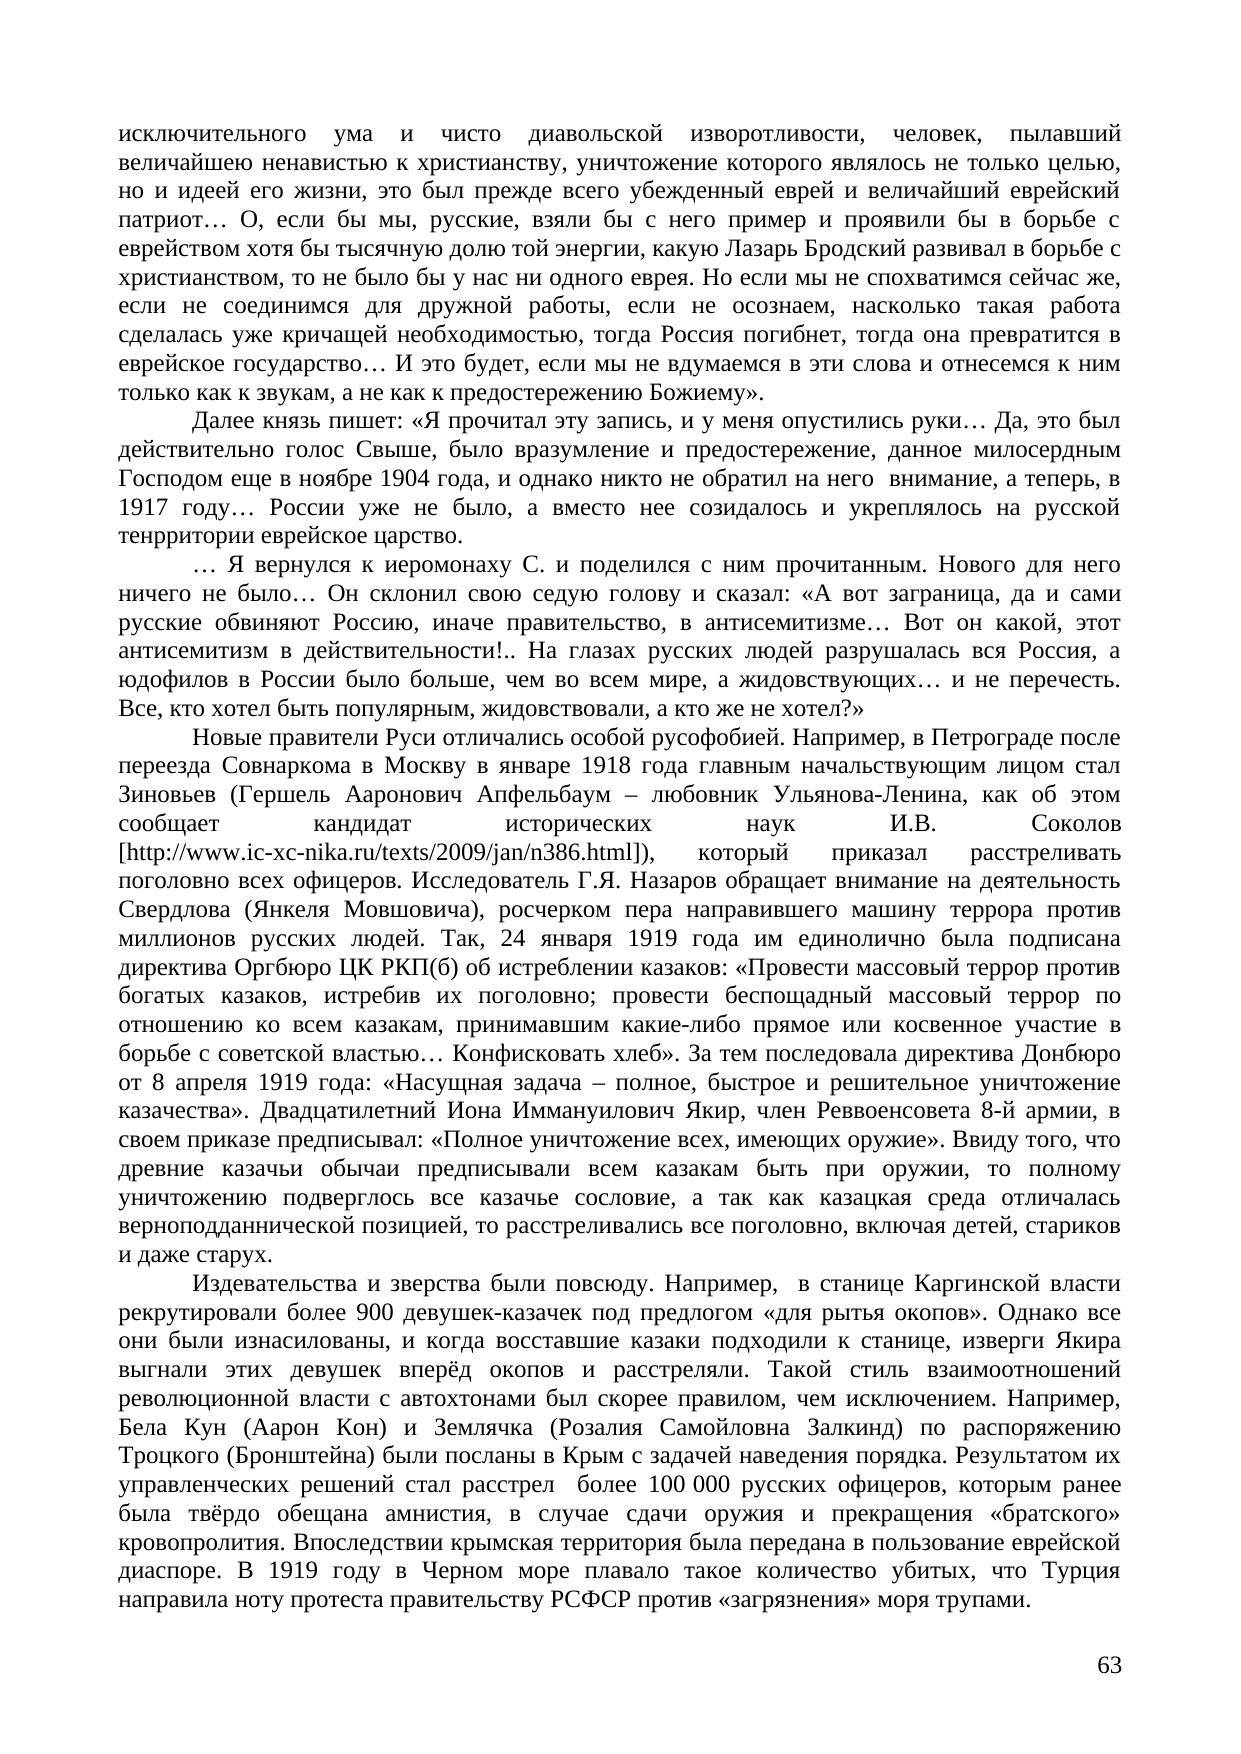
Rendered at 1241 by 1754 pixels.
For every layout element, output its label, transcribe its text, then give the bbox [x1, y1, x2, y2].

text Далее князь пишет: «Я прочитал эту запись, и у меня опустились руки… Да, это был действительно голос Свыше, было вразумление и предостережение, данное милосердным Господом еще в ноябре 1904 года, и однако никто не обратил на него внимание, а теперь, в 1917 году… России уже не было, а вместо нее созидалось и укреплялось на русской тенрритории еврейское царство. [118, 406, 1122, 549]
text Издевательства и зверства были повсюду. Например, в станице Каргинской власти рекрутировали более 900 девушек-казачек под предлогом «для рытья окопов». Однако все они были изнасилованы, и когда восставшие казаки подходили к станице, изверги Якира выгнали этих девушек вперёд окопов и расстреляли. Такой стиль взаимоотношений революционной власти с автохтонами был скорее правилом, чем исключением. Например, Бела Кун (Аарон Кон) и Землячка (Розалия Самойловна Залкинд) по распоряжению Троцкого (Бронштейна) были посланы в Крым с задачей наведения порядка. Результатом их управленческих решений стал расстрел более 100 000 русских офицеров, которым ранее была твёрдо обещана амнистия, в случае сдачи оружия и прекращения «братского» кровопролития. Впоследствии крымская территория была передана в пользование еврейской диаспоре. В 1919 году в Черном море плавало такое количество убитых, что Турция направила ноту протеста правительству РСФСР против «загрязнения» моря трупами. [118, 1268, 1122, 1613]
text исключительного ума и чисто диавольской изворотливости, человек, пылавший величайшею ненавистью к христианству, уничтожение которого являлось не только целью, но и идеей его жизни, это был прежде всего убежденный еврей и величайший еврейский патриот… О, если бы мы, русские, взяли бы с него пример и проявили бы в борьбе с еврейством хотя бы тысячную долю той энергии, какую Лазарь Бродский развивал в борьбе с христианством, то не было бы у нас ни одного еврея. Но если мы не спохватимся сейчас же, если не соединимся для дружной работы, если не осознаем, насколько такая работа сделалась уже кричащей необходимостью, тогда Россия погибнет, тогда она превратится в еврейское государство… И это будет, если мы не вдумаемся в эти слова и отнесемся к ним только как к звукам, а не как к предостережению Божиему». [118, 118, 1122, 406]
text Новые правители Руси отличались особой русофобией. Например, в Петрограде после переезда Совнаркома в Москву в январе 1918 года главным начальствующим лицом стал Зиновьев (Гершель Ааронович Апфельбаум – любовник Ульянова-Ленина, как об этом сообщает кандидат исторических наук И.В. Соколов [http://www.ic-xc-nika.ru/texts/2009/jan/n386.html]), который приказал расстреливать поголовно всех офицеров. Исследователь Г.Я. Назаров обращает внимание на деятельность Свердлова (Янкеля Мовшовича), росчерком пера направившего машину террора против миллионов русских людей. Так, 24 января 1919 года им единолично была подписана директива Оргбюро ЦК РКП(б) об истреблении казаков: «Провести массовый террор против богатых казаков, истребив их поголовно; провести беспощадный массовый террор по отношению ко всем казакам, принимавшим какие-либо прямое или косвенное участие в борьбе с советской властью… Конфисковать хлеб». За тем последовала директива Донбюро от 8 апреля 1919 года: «Насущная задача – полное, быстрое и решительное уничтожение казачества». Двадцатилетний Иона Иммануилович Якир, член Реввоенсовета 8-й армии, в своем приказе предписывал: «Полное уничтожение всех, имеющих оружие». Ввиду того, что древние казачьи обычаи предписывали всем казакам быть при оружии, то полному уничтожению подверглось все казачье сословие, а так как казацкая среда отличалась верноподданнической позицией, то расстреливались все поголовно, включая детей, стариков и даже старух. [118, 722, 1122, 1268]
text … Я вернулся к иеромонаху С. и поделился с ним прочитанным. Нового для него ничего не было… Он склонил свою седую голову и сказал: «А вот заграница, да и сами русские обвиняют Россию, иначе правительство, в антисемитизме… Вот он какой, этот антисемитизм в действительности!.. На глазах русских людей разрушалась вся Россия, а юдофилов в России было больше, чем во всем мире, а жидовствующих… и не перечесть. Все, кто хотел быть популярным, жидовствовали, а кто же не хотел?» [118, 549, 1122, 722]
